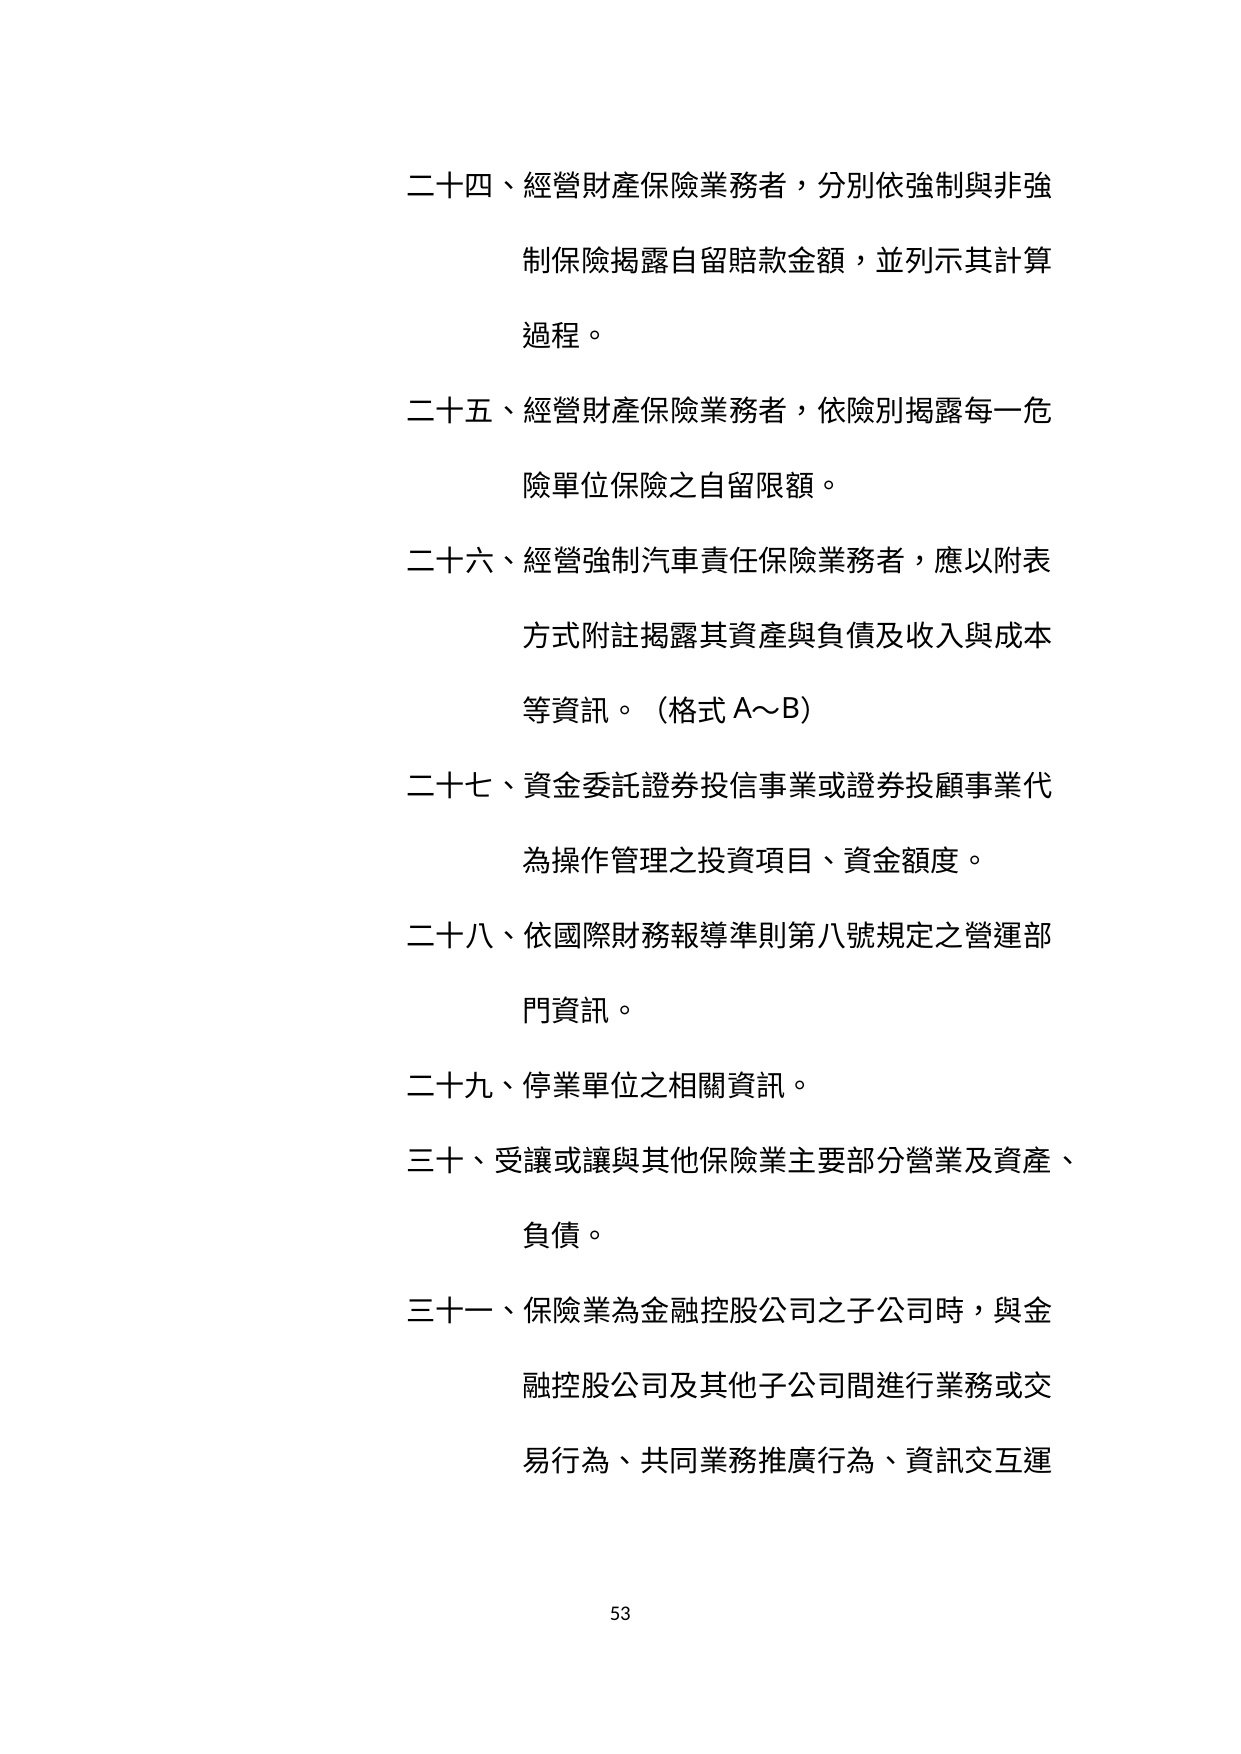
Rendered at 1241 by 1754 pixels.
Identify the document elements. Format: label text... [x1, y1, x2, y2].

text 三十一、保險業為金融控股公司之子公司時，與金融控股公司及其他子公司間進行業務或交易行為、共同業務推廣行為、資訊交互運用或共用營業設備或場所，其收入、成本、費用及損益之分攤方式。 [406, 1287, 1053, 1512]
text 三十、受讓或讓與其他保險業主要部分營業及資產、負債。 [406, 1137, 1053, 1287]
text 二十七、資金委託證券投信事業或證券投顧事業代為操作管理之投資項目、資金額度。 [406, 762, 1053, 912]
text 二十八、依國際財務報導準則第八號規定之營運部門資訊。 [406, 912, 1053, 1062]
text 二十五、經營財產保險業務者，依險別揭露每一危險單位保險之自留限額。 [406, 387, 1053, 537]
text 二十九、停業單位之相關資訊。 [406, 1062, 1053, 1137]
text 二十四、經營財產保險業務者，分別依強制與非強制保險揭露自留賠款金額，並列示其計算過程。 [406, 162, 1053, 387]
text 二十六、經營強制汽車責任保險業務者，應以附表方式附註揭露其資產與負債及收入與成本等資訊。（格式 A～B） [406, 537, 1053, 762]
